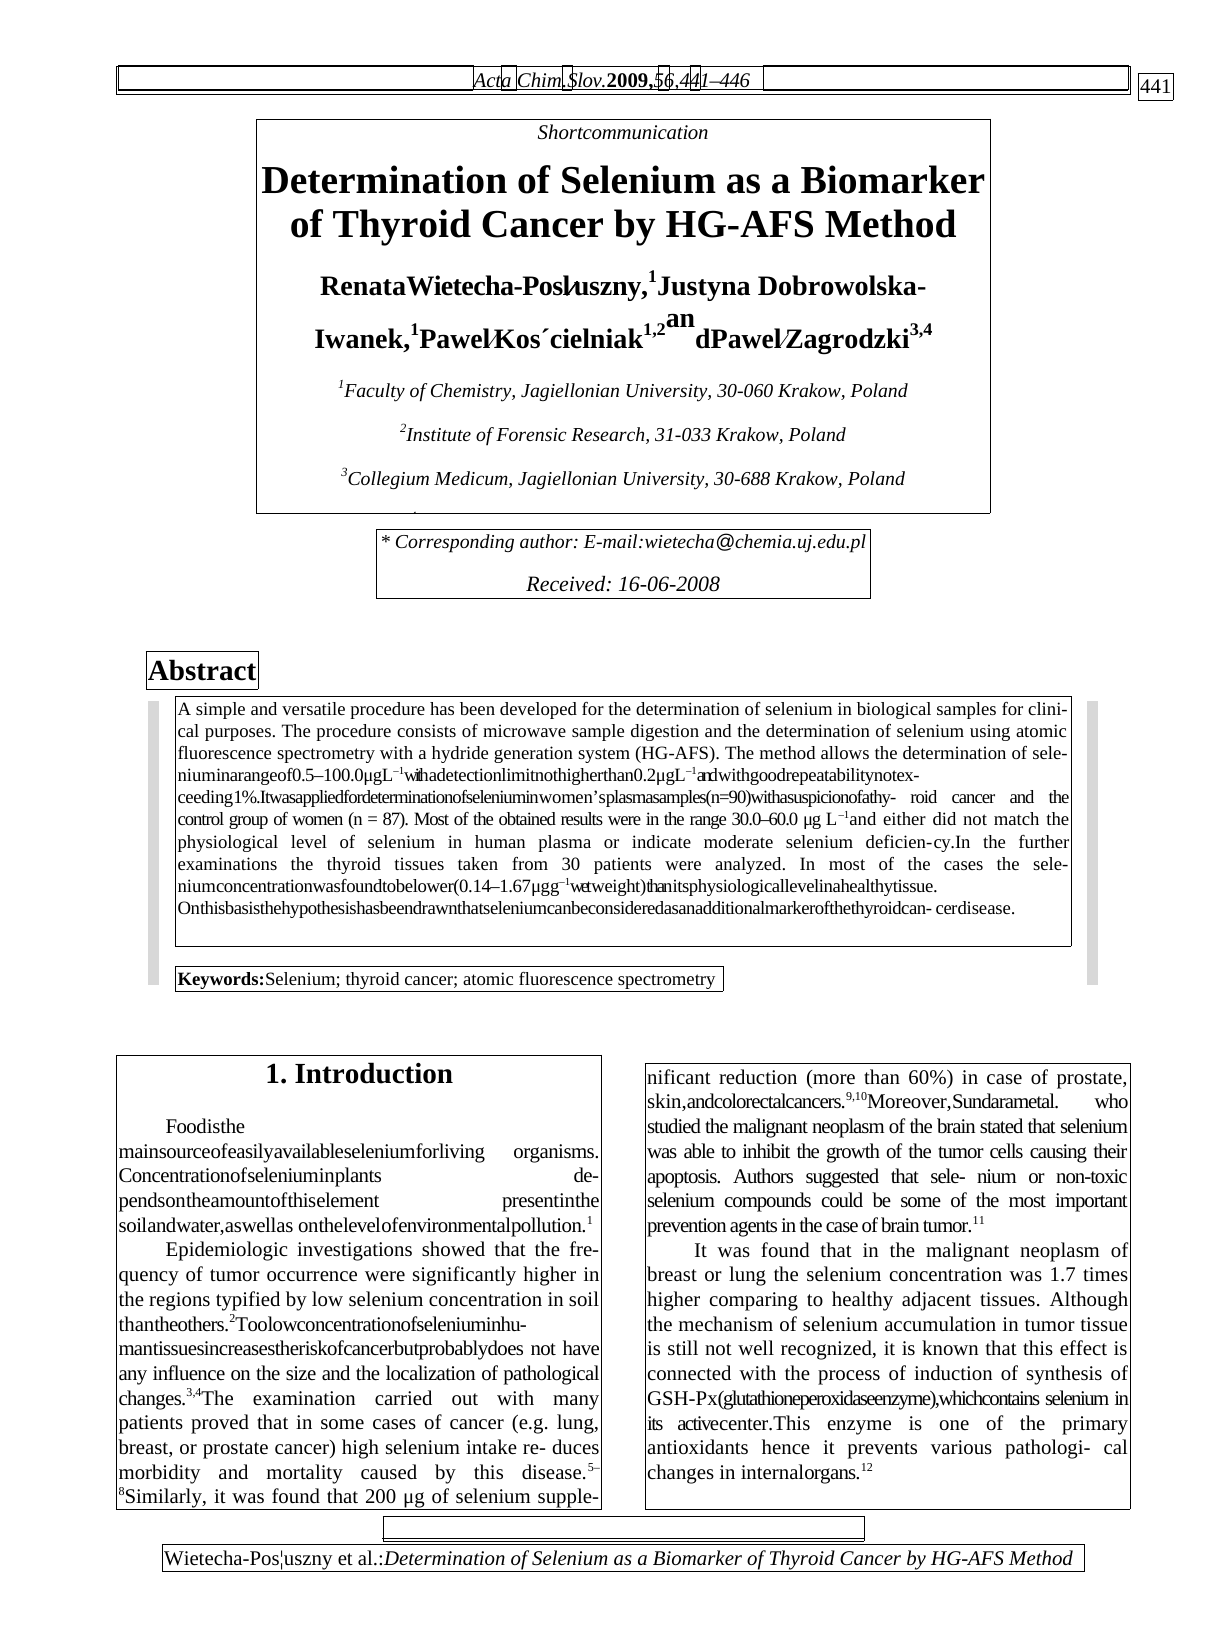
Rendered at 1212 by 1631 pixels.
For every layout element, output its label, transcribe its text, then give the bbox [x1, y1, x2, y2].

text 1. Introduction [265, 1057, 601, 1090]
text 2Institute of Forensic Research, 31-033 Krakow, Poland [258, 421, 988, 446]
text Epidemiologic investigations showed that the fre- quency of tumor occurrence were significantly higher in the regions typified by low selenium concentration in soil thantheothers.2Toolowconcentrationofseleniuminhu- mantissuesincreasestheriskofcancerbutprobablydoes not have any influence on the size and the localization of pathological changes.3,4The examination carried out with many patients proved that in some cases of cancer (e.g. lung, breast, or prostate cancer) high selenium intake re- duces morbidity and mortality caused by this disease.5–8Similarly, it was found that 200 μg of selenium supple- mented daily from yeast for four years or more led tosig- [118, 1237, 600, 1509]
text Acta Chim.Slov.2009,56,441–446 [764, 68, 1128, 89]
text Foodisthe mainsourceofeasilyavailableseleniumforliving organisms. Concentrationofseleniuminplants de-pendsontheamountofthiselement presentinthe soilandwater,aswellas onthelevelofenvironmentalpollution.1 [118, 1114, 599, 1237]
text RenataWietecha-Posluszny,1Justyna Dobrowolska-Iwanek,1PawelKos´cielniak1,2andPawelZagrodzki3,4 [258, 267, 988, 354]
text Acta Chim.Slov.2009,56,441–446 [701, 68, 763, 89]
text Keywords:Selenium; thyroid cancer; atomic fluorescence spectrometry [177, 967, 723, 989]
text Acta Chim.Slov.2009,56,441–446 [119, 68, 473, 89]
text Received: 16-06-2008 [377, 571, 870, 596]
text Acta Chim.Slov.2009,56,441–446 [517, 68, 562, 89]
text Shortcommunication [258, 120, 988, 144]
text Determination of Selenium as a Biomarker of Thyroid Cancer by HG-AFS Method [258, 159, 988, 246]
text Wietecha-Pos¦uszny et al.:Determination of Selenium as a Biomarker of Thyroid Cancer by HG-AFS Method [164, 1546, 1084, 1569]
text Acta Chim.Slov.2009,56,441–446 [573, 68, 658, 89]
text Abstract [148, 653, 258, 687]
text 3Collegium Medicum, Jagiellonian University, 30-688 Krakow, Poland [258, 465, 988, 490]
text nificant reduction (more than 60%) in case of prostate, skin,andcolorectalcancers.9,10Moreover,Sundarametal. who studied the malignant neoplasm of the brain stated that selenium was able to inhibit the growth of the tumor cells causing their apoptosis. Authors suggested that sele- nium or non-toxic selenium compounds could be some of the most important prevention agents in the case of brain tumor.11 [647, 1065, 1128, 1237]
text * Corresponding author: E-mail:wietecha@chemia.uj.edu.pl [377, 530, 870, 553]
text 441 [1140, 74, 1173, 98]
text A simple and versatile procedure has been developed for the determination of selenium in biological samples for clini- cal purposes. The procedure consists of microwave sample digestion and the determination of selenium using atomic fluorescence spectrometry with a hydride generation system (HG-AFS). The method allows the determination of sele- niuminarangeof0.5–100.0μgL–1withadetectionlimitnothigherthan0.2μgL–1andwithgoodrepeatabilitynotex- ceeding1%.Itwasappliedfordeterminationofseleniuminwomen’splasmasamples(n=90)withasuspicionofathy- roid cancer and the control group of women (n = 87). Most of the obtained results were in the range 30.0–60.0 μg L–1and either did not match the physiological level of selenium in human plasma or indicate moderate selenium deficien-cy.In the further examinations the thyroid tissues taken from 30 patients were analyzed. In most of the cases the sele- niumconcentrationwasfoundtobelower(0.14–1.67μgg–1wetweight)thanitsphysiologicallevelinahealthytissue. Onthisbasisthehypothesishasbeendrawnthatseleniumcanbeconsideredasanadditionalmarkerofthethyroidcan- cerdisease. [177, 697, 1069, 919]
text 1Faculty of Chemistry, Jagiellonian University, 30-060 Krakow, Poland [258, 377, 988, 402]
text It was found that in the malignant neoplasm of breast or lung the selenium concentration was 1.7 times higher comparing to healthy adjacent tissues. Although the mechanism of selenium accumulation in tumor tissue is still not well recognized, it is known that this effect is connected with the process of induction of synthesis of GSH-Px(glutathioneperoxidaseenzyme),whichcontains selenium in its activecenter.This enzyme is one of the primary antioxidants hence it prevents various pathologi- cal changes in internalorgans.12 [647, 1238, 1128, 1484]
